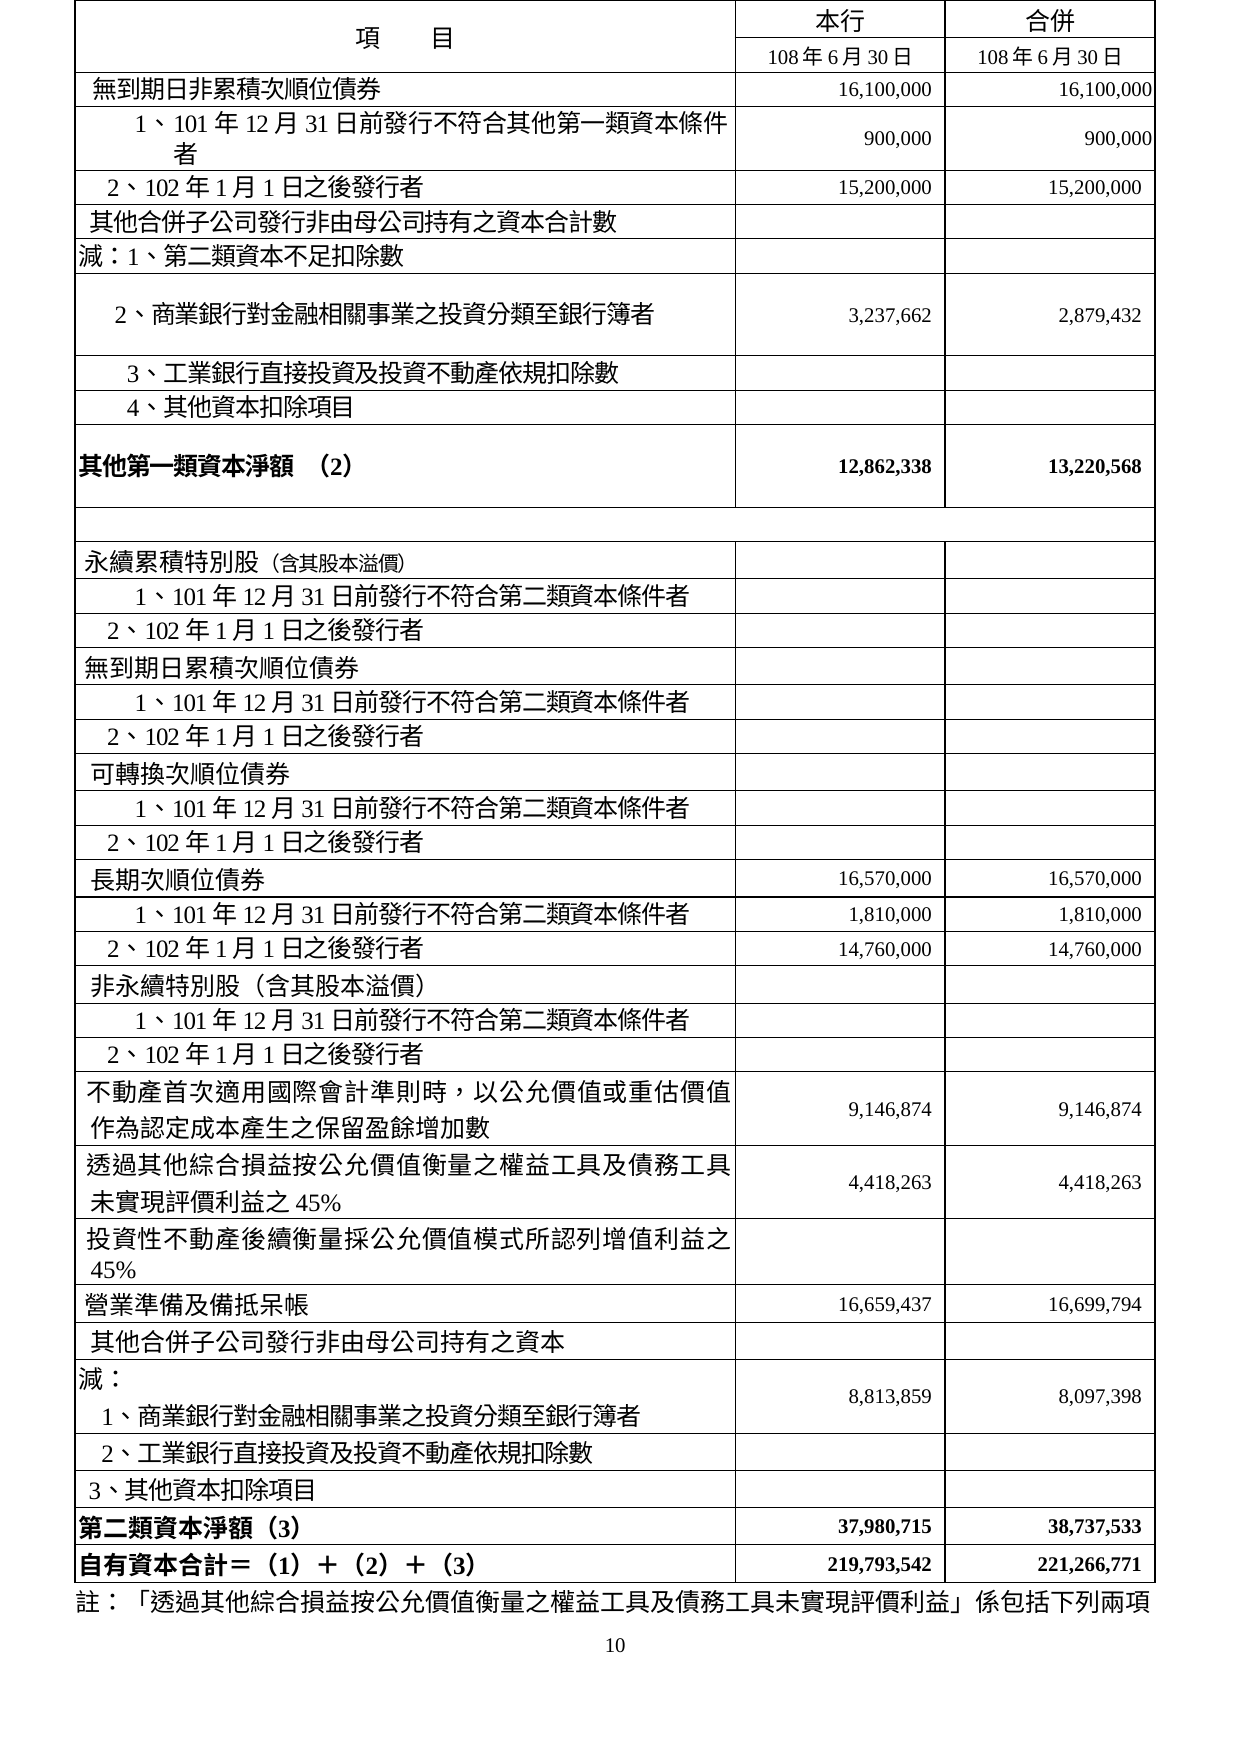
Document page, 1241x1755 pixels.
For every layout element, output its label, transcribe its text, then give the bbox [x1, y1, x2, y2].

table_cell 2、102年1月1日之後發行者 [76, 932, 735, 965]
table_cell [736, 826, 944, 859]
table_cell [736, 239, 944, 273]
table_cell 2、商業銀行對金融相關事業之投資分類至銀行簿者 [76, 274, 735, 355]
table_cell [946, 356, 1154, 390]
table_cell 9,146,874 [946, 1072, 1154, 1145]
table_cell 14,760,000 [736, 932, 944, 965]
table_cell 透過其他綜合損益按公允價值衡量之權益工具及債務工具未實現評價利益之45% [76, 1146, 735, 1218]
table_cell [736, 1323, 944, 1359]
table_cell 2、102年1月1日之後發行者 [76, 826, 735, 859]
table_cell 1、101年12月31日前發行不符合第二類資本條件者 [76, 898, 735, 931]
table_cell [736, 648, 944, 684]
table_cell 219,793,542 [736, 1545, 944, 1582]
table_cell [736, 1434, 944, 1470]
table_cell 2、102年1月1日之後發行者 [76, 171, 735, 204]
table_cell [946, 1471, 1154, 1507]
table_cell 自有資本合計＝（1）＋（2）＋（3） [76, 1545, 735, 1582]
table_cell [736, 1004, 944, 1037]
table_cell [946, 1004, 1154, 1037]
table_cell 可轉換次順位債券 [76, 754, 735, 790]
table_cell [736, 1038, 944, 1071]
table_cell 900,000 [736, 107, 944, 169]
table_cell 16,100,000 [736, 73, 944, 106]
table_cell [946, 826, 1154, 859]
table_cell [946, 685, 1154, 719]
table_cell 2,879,432 [946, 274, 1154, 355]
table_header 合併 [946, 1, 1154, 37]
table_cell 1、101年12月31日前發行不符合第二類資本條件者 [76, 685, 735, 719]
table_cell 16,699,794 [946, 1285, 1154, 1322]
table_cell 15,200,000 [946, 171, 1154, 204]
table_cell 3、工業銀行直接投資及投資不動產依規扣除數 [76, 356, 735, 390]
table_cell 108年6月30日 [946, 38, 1154, 72]
table_cell [736, 966, 944, 1002]
table_cell 9,146,874 [736, 1072, 944, 1145]
table_cell 無到期日累積次順位債券 [76, 648, 735, 684]
table_cell 16,570,000 [946, 860, 1154, 896]
table_cell [736, 579, 944, 613]
table_cell 37,980,715 [736, 1508, 944, 1544]
table_cell 16,570,000 [736, 860, 944, 896]
table_cell 1、101年12月31日前發行不符合第二類資本條件者 [76, 791, 735, 825]
table_cell 1、101年12月31日前發行不符合其他第一類資本條件者 [76, 107, 735, 169]
table_cell 減： 1、商業銀行對金融相關事業之投資分類至銀行簿者 [76, 1360, 735, 1432]
table_cell [946, 966, 1154, 1002]
table_cell [946, 648, 1154, 684]
table_cell 4,418,263 [946, 1146, 1154, 1218]
table_cell 3、其他資本扣除項目 [76, 1471, 735, 1507]
table_cell [736, 205, 944, 238]
table_cell 2、工業銀行直接投資及投資不動產依規扣除數 [76, 1434, 735, 1470]
table_header 本行 [736, 1, 944, 37]
table_cell [76, 508, 1154, 541]
table_cell 3,237,662 [736, 274, 944, 355]
table_cell 16,100,000 [946, 73, 1154, 106]
table_cell 2、102年1月1日之後發行者 [76, 1038, 735, 1071]
table_cell 221,266,771 [946, 1545, 1154, 1582]
table_cell 16,659,437 [736, 1285, 944, 1322]
table_cell [736, 614, 944, 647]
table_cell [736, 685, 944, 719]
table_cell [736, 1219, 944, 1284]
table_cell [946, 239, 1154, 273]
table_cell [946, 205, 1154, 238]
table_cell 12,862,338 [736, 425, 944, 507]
text 註：「透過其他綜合損益按公允價值衡量之權益工具及債務工具未實現評價利益」係包括下列兩項 [75, 1583, 1155, 1619]
table_cell 永續累積特別股（含其股本溢價） [76, 542, 735, 578]
table_cell 2、102年1月1日之後發行者 [76, 720, 735, 753]
table_cell 投資性不動產後續衡量採公允價值模式所認列增值利益之45% [76, 1219, 735, 1284]
table_cell [946, 720, 1154, 753]
table_cell 4,418,263 [736, 1146, 944, 1218]
table_cell 13,220,568 [946, 425, 1154, 507]
table_cell 減：1、第二類資本不足扣除數 [76, 239, 735, 273]
table_cell [736, 754, 944, 790]
table_cell [736, 542, 944, 578]
table_cell 1,810,000 [946, 898, 1154, 931]
table_cell 1,810,000 [736, 898, 944, 931]
table_cell 2、102年1月1日之後發行者 [76, 614, 735, 647]
table_cell 38,737,533 [946, 1508, 1154, 1544]
table_cell 14,760,000 [946, 932, 1154, 965]
table_cell [946, 391, 1154, 424]
table_header 項 目 [76, 1, 735, 72]
table_cell 8,813,859 [736, 1360, 944, 1432]
table_cell 1、101年12月31日前發行不符合第二類資本條件者 [76, 579, 735, 613]
table_cell 1、101年12月31日前發行不符合第二類資本條件者 [76, 1004, 735, 1037]
table_cell [946, 1219, 1154, 1284]
table_cell 108年6月30日 [736, 38, 944, 72]
table_cell [946, 579, 1154, 613]
table_cell [736, 1471, 944, 1507]
table_cell 其他合併子公司發行非由母公司持有之資本 [76, 1323, 735, 1359]
table_cell [946, 1434, 1154, 1470]
table_cell 第二類資本淨額（3） [76, 1508, 735, 1544]
table_cell 無到期日非累積次順位債券 [76, 73, 735, 106]
table_cell 其他合併子公司發行非由母公司持有之資本合計數 [76, 205, 735, 238]
table_cell [736, 791, 944, 825]
table_cell [736, 720, 944, 753]
table_cell 15,200,000 [736, 171, 944, 204]
table_cell [946, 1038, 1154, 1071]
table_cell 其他第一類資本淨額 （2） [76, 425, 735, 507]
table_cell [946, 754, 1154, 790]
table_cell [946, 1323, 1154, 1359]
table_cell [946, 614, 1154, 647]
table_cell 長期次順位債券 [76, 860, 735, 896]
table_cell [946, 542, 1154, 578]
table_cell 4、其他資本扣除項目 [76, 391, 735, 424]
table_cell 8,097,398 [946, 1360, 1154, 1432]
table_cell [736, 356, 944, 390]
table_cell 不動產首次適用國際會計準則時，以公允價值或重估價值作為認定成本產生之保留盈餘增加數 [76, 1072, 735, 1145]
table_cell 營業準備及備抵呆帳 [76, 1285, 735, 1322]
table_cell [946, 791, 1154, 825]
table_cell 900,000 [946, 107, 1154, 169]
table_cell [736, 391, 944, 424]
table_cell 非永續特別股（含其股本溢價） [76, 966, 735, 1002]
